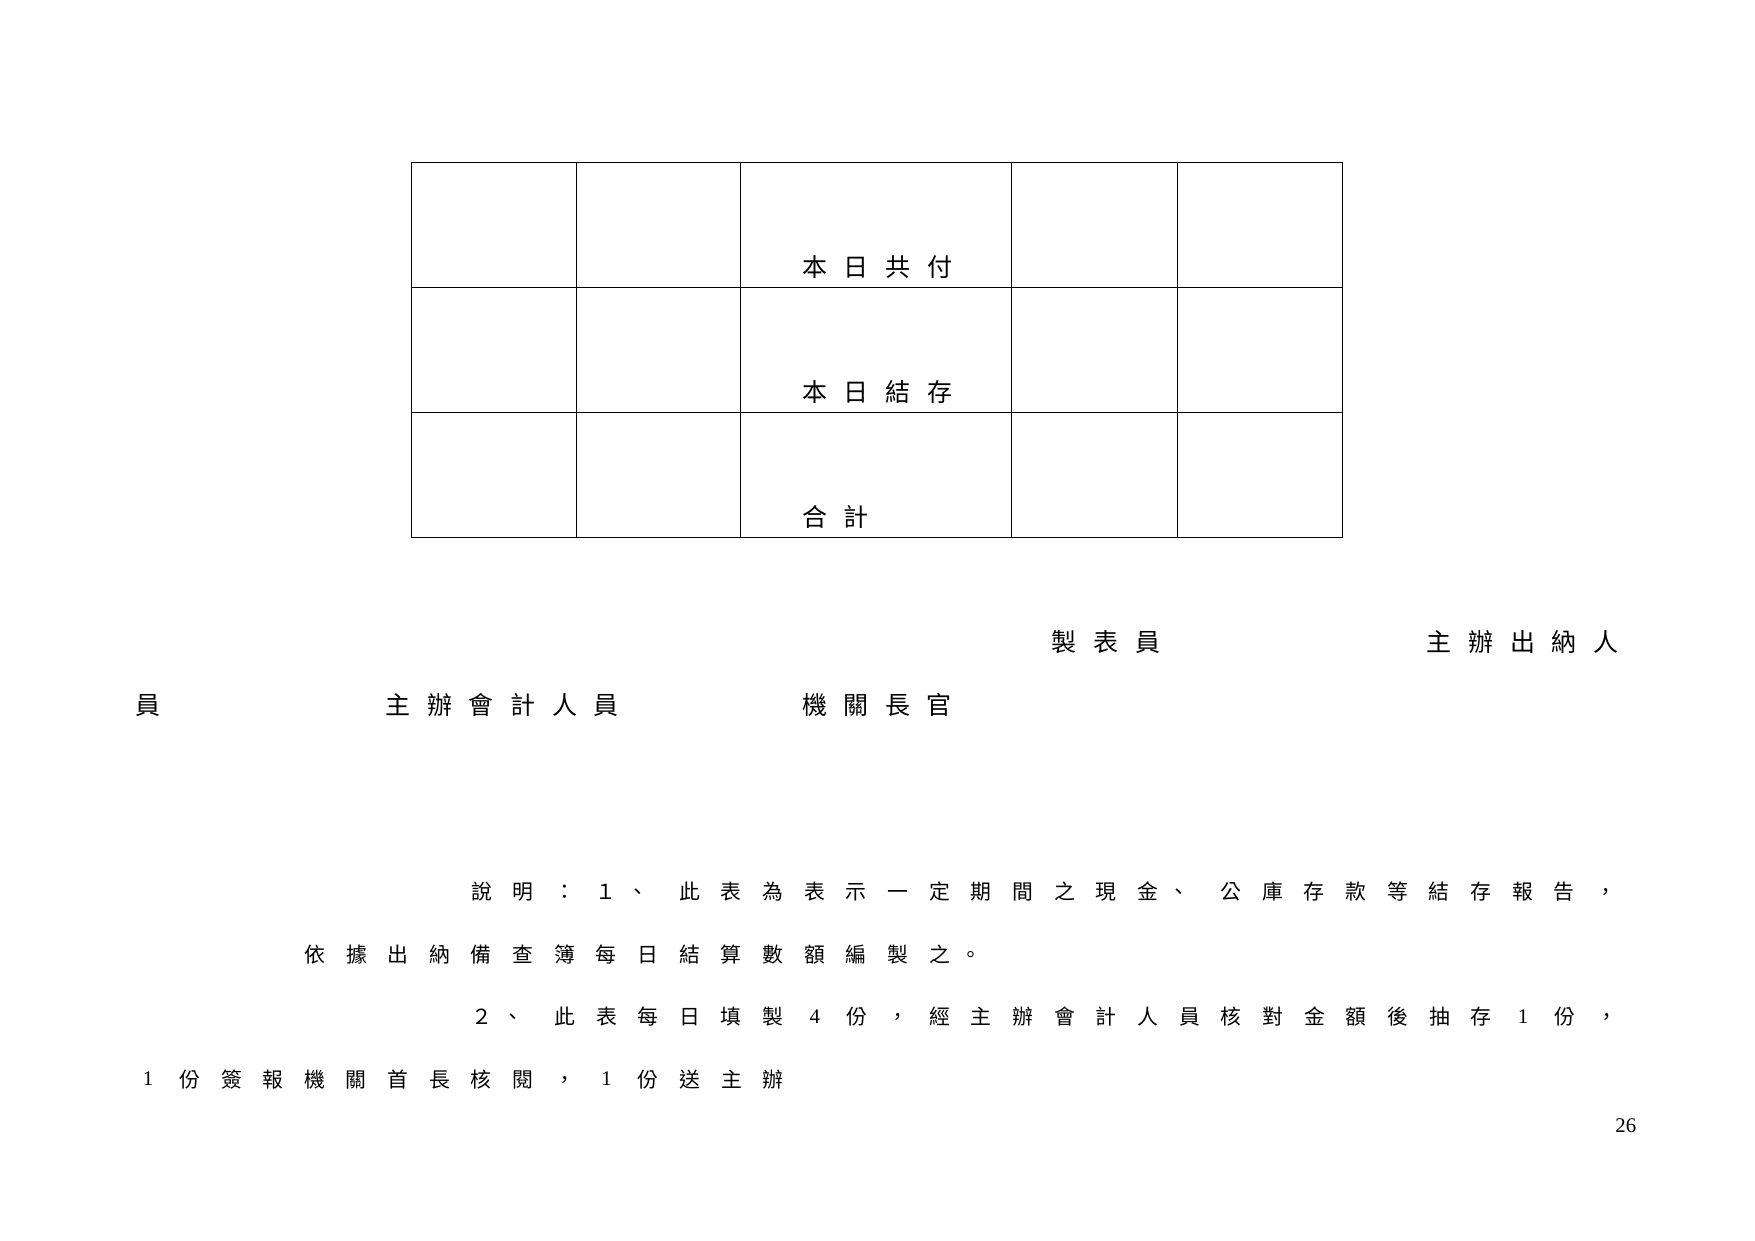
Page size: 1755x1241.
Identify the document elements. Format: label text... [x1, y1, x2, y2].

text ２、此表每日填製4份，經主辦會計人員核對金額後抽存1份，1份簽報機關首長核閱，1份送主辦 [127, 974, 1627, 1099]
table_cell [1012, 288, 1177, 412]
table_cell [1178, 163, 1342, 287]
table_cell [577, 413, 740, 537]
table_cell [1012, 163, 1177, 287]
table_cell [1012, 413, 1177, 537]
table_cell [577, 163, 740, 287]
table_cell [577, 288, 740, 412]
table_cell [1178, 413, 1342, 537]
table_cell [412, 413, 576, 537]
table_cell 本日共付 [741, 163, 1011, 287]
table_cell 合計 [741, 413, 1011, 537]
table_cell [412, 163, 576, 287]
text 說明：１、此表為表示一定期間之現金、公庫存款等結存報告，依據出納備查簿每日結算數額編製之。 [281, 849, 1627, 974]
table_cell [412, 288, 576, 412]
table_cell 本日結存 [741, 288, 1011, 412]
text 製表員 主辦出納人員 主辦會計人員 機關長官 [127, 599, 1627, 724]
table_cell [1178, 288, 1342, 412]
